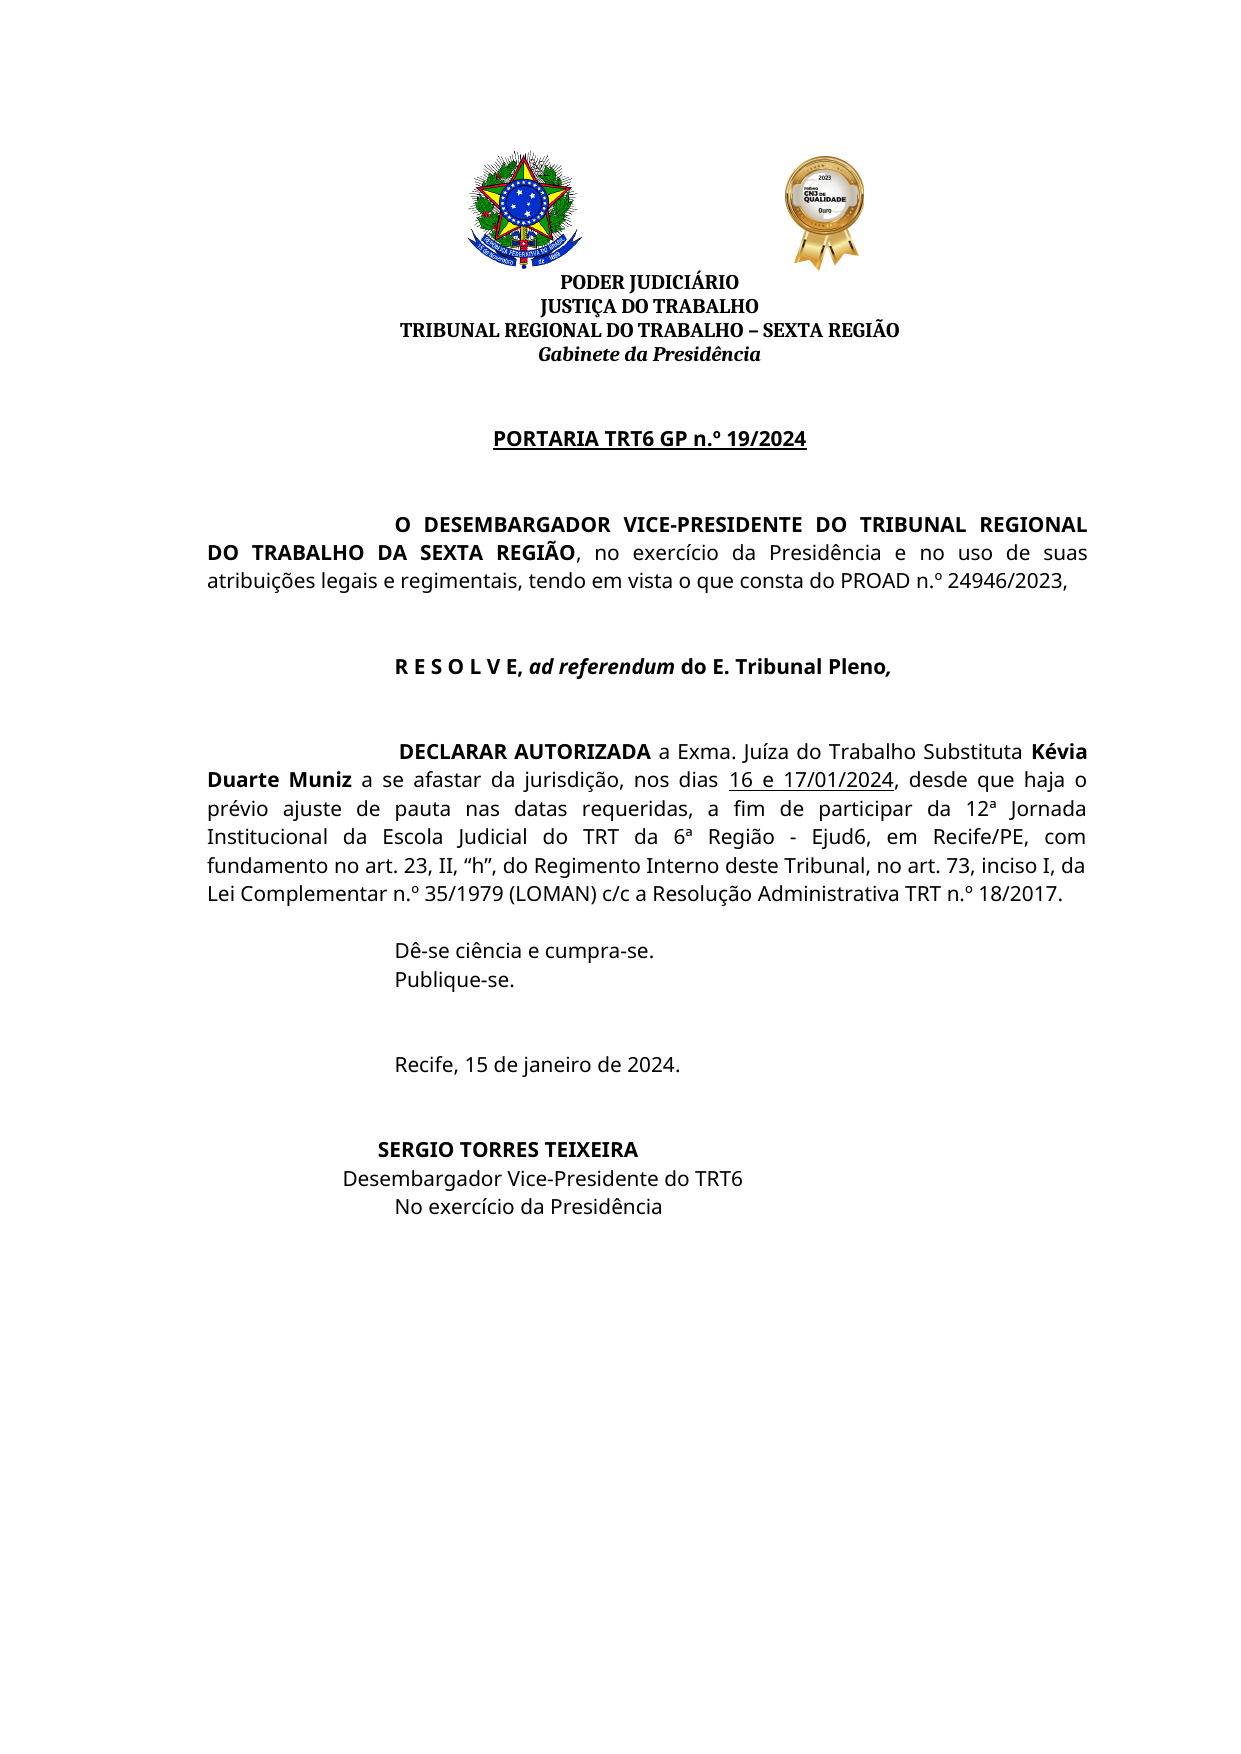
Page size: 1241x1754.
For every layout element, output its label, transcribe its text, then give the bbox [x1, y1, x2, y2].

text No exercício da Presidência [207, 1192, 1092, 1221]
text DECLARAR AUTORIZADA a Exma. Juíza do Trabalho Substituta Kévia Duarte Muniz a se afastar da jurisdição, nos dias 16 e 17/01/2024, desde que haja o prévio ajuste de pauta nas datas requeridas, a fim de participar da 12ª Jornada Institucional da Escola Judicial do TRT da 6ª Região - Ejud6, em Recife/PE, com fundamento no art. 23, II, “h”, do Regimento Interno deste Tribunal, no art. 73, inciso I, da Lei Complementar n.º 35/1979 (LOMAN) c/c a Resolução Administrativa TRT n.º 18/2017. [207, 737, 1088, 908]
picture [785, 156, 864, 271]
text TRIBUNAL REGIONAL DO TRABALHO – SEXTA REGIÃO [207, 319, 1092, 343]
text SERGIO TORRES TEIXEIRA [340, 1135, 1092, 1164]
text O DESEMBARGADOR VICE-PRESIDENTE DO TRIBUNAL REGIONAL DO TRABALHO DA SEXTA REGIÃO, no exercício da Presidência e no uso de suas atribuições legais e regimentais, tendo em vista o que consta do PROAD n.º 24946/2023, [207, 510, 1088, 595]
text Publique-se. [207, 965, 1092, 993]
text Recife, 15 de janeiro de 2024. [207, 1050, 1092, 1078]
text Gabinete da Presidência [207, 343, 1092, 367]
picture [461, 147, 585, 271]
text Dê-se ciência e cumpra-se. [207, 936, 1092, 965]
text JUSTIÇA DO TRABALHO [207, 295, 1092, 319]
text R E S O L V E, ad referendum do E. Tribunal Pleno, [207, 652, 1088, 680]
text PORTARIA TRT6 GP n.º 19/2024 [207, 424, 1092, 453]
text PODER JUDICIÁRIO [207, 271, 1092, 295]
text Desembargador Vice-Presidente do TRT6 [207, 1164, 1092, 1192]
